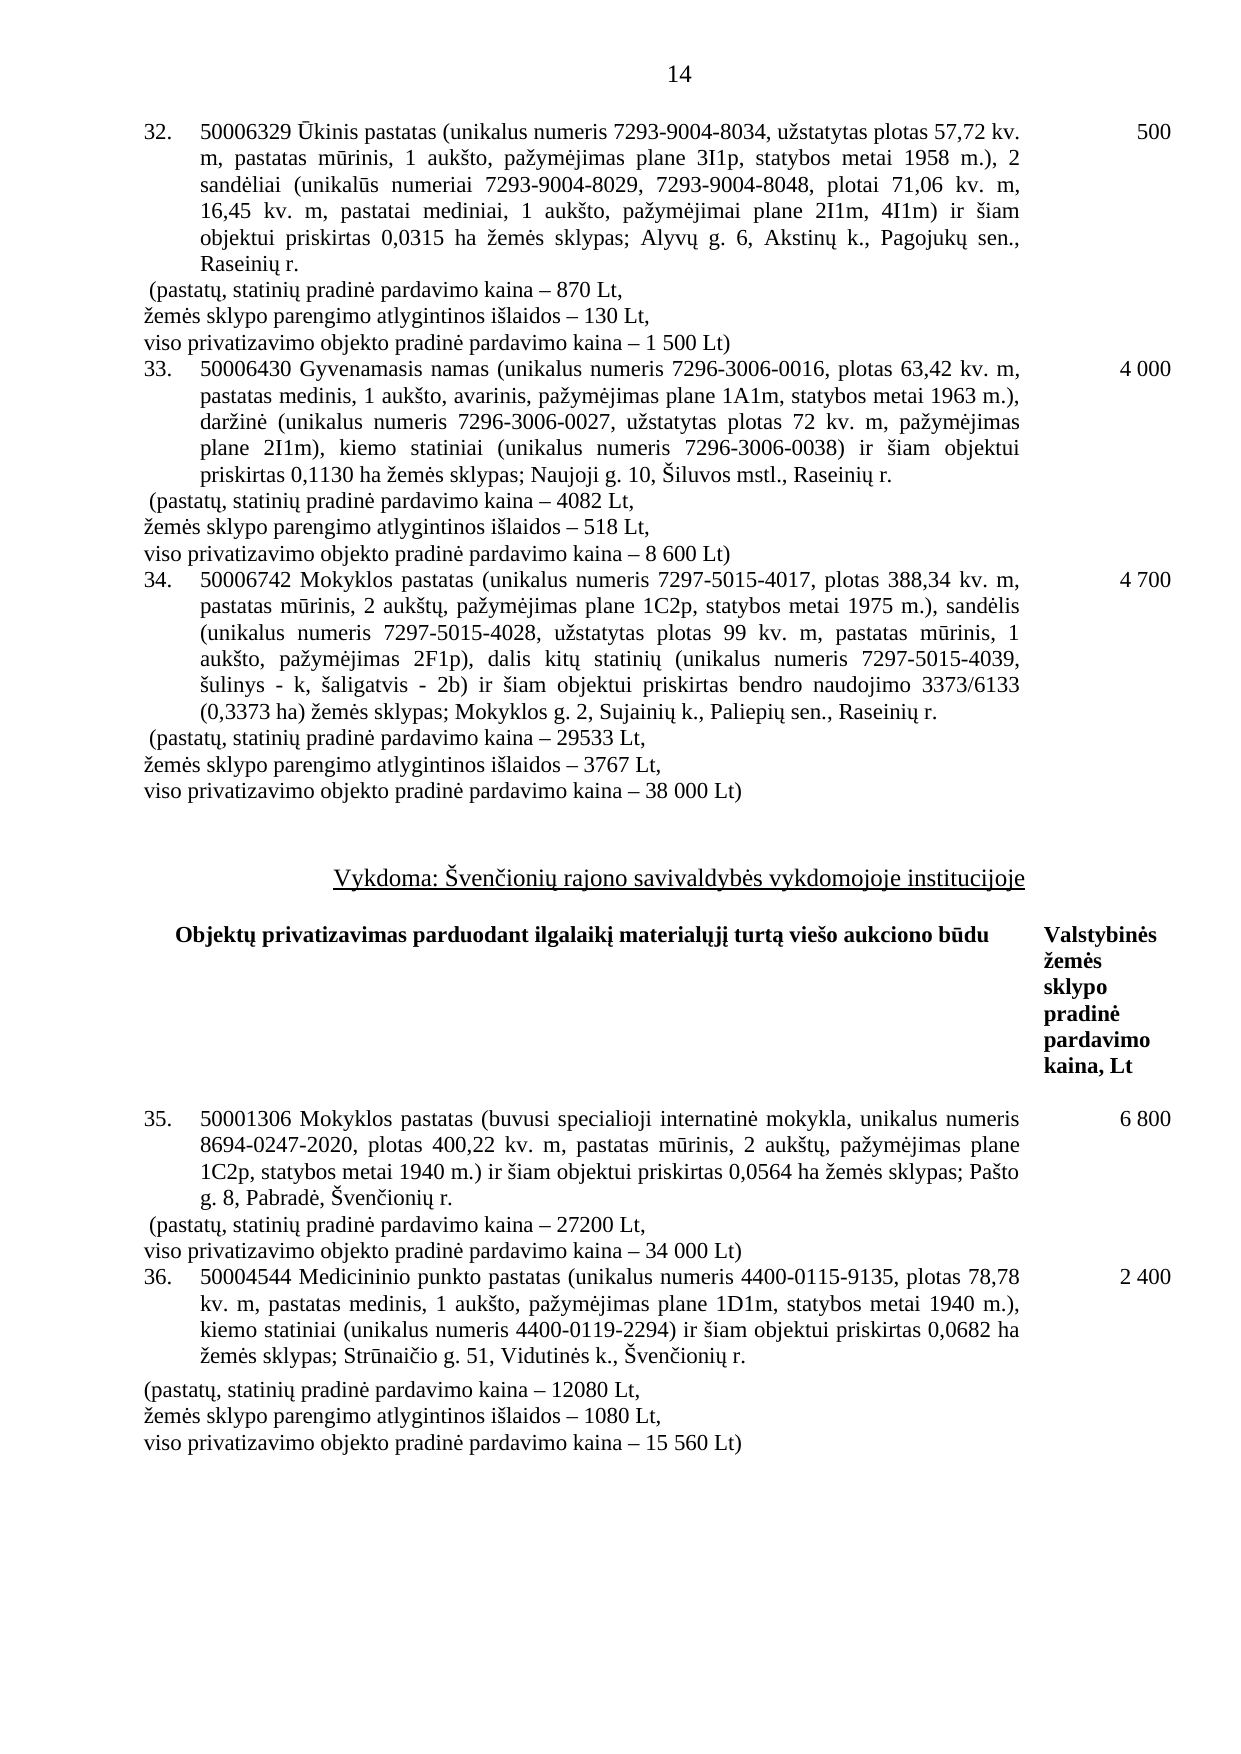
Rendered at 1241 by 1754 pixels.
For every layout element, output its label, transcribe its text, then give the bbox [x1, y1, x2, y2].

table_cell [1032, 1211, 1182, 1263]
table_header Valstybinės žemės sklypo pradinė pardavimo kaina, Lt [1032, 921, 1182, 1079]
table_cell (pastatų, statinių pradinė pardavimo kaina – 4082 Lt, žemės sklypo parengimo atlygintinos išlaidos – 518 Lt, viso privatizavimo objekto pradinė pardavimo kaina – 8 600 Lt) [132, 487, 1032, 566]
table_cell 2 400 [1032, 1263, 1182, 1376]
table_header Objektų privatizavimas parduodant ilgalaikį materialųjį turtą viešo aukciono būdu [132, 921, 1032, 1079]
table_cell [1032, 487, 1182, 566]
table_header 50001306 Mokyklos pastatas (buvusi specialioji internatinė mokykla, unikalus numeris 8694-0247-2020, plotas 400,22 kv. m, pastatas mūrinis, 2 aukštų, pažymėjimas plane 1C2p, statybos metai 1940 m.) ir šiam objektui priskirtas 0,0564 ha žemės sklypas; Pašto g. 8, Pabradė, Švenčionių r. [189, 1105, 1032, 1211]
table_cell 50004544 Medicininio punkto pastatas (unikalus numeris 4400-0115-9135, plotas 78,78 kv. m, pastatas medinis, 1 aukšto, pažymėjimas plane 1D1m, statybos metai 1940 m.), kiemo statiniai (unikalus numeris 4400-0119-2294) ir šiam objektui priskirtas 0,0682 ha žemės sklypas; Strūnaičio g. 51, Vidutinės k., Švenčionių r. [189, 1263, 1032, 1376]
text Vykdoma: Švenčionių rajono savivaldybės vykdomojoje institucijoje [177, 863, 1181, 892]
table_cell [1032, 276, 1182, 355]
table_cell 36. [132, 1263, 188, 1376]
table_header 6 800 [1032, 1105, 1182, 1211]
table_cell (pastatų, statinių pradinė pardavimo kaina – 12080 Lt, žemės sklypo parengimo atlygintinos išlaidos – 1080 Lt, viso privatizavimo objekto pradinė pardavimo kaina – 15 560 Lt) [132, 1376, 1032, 1455]
table_cell 4 000 [1032, 355, 1182, 487]
table_cell [1032, 724, 1182, 803]
table_cell (pastatų, statinių pradinė pardavimo kaina – 27200 Lt, viso privatizavimo objekto pradinė pardavimo kaina – 34 000 Lt) [132, 1211, 1032, 1263]
table_header 32. [132, 118, 188, 276]
table_header 35. [132, 1105, 188, 1211]
table_cell 50006430 Gyvenamasis namas (unikalus numeris 7296-3006-0016, plotas 63,42 kv. m, pastatas medinis, 1 aukšto, avarinis, pažymėjimas plane 1A1m, statybos metai 1963 m.), daržinė (unikalus numeris 7296-3006-0027, užstatytas plotas 72 kv. m, pažymėjimas plane 2I1m), kiemo statiniai (unikalus numeris 7296-3006-0038) ir šiam objektui priskirtas 0,1130 ha žemės sklypas; Naujoji g. 10, Šiluvos mstl., Raseinių r. [189, 355, 1032, 487]
table_cell 50006742 Mokyklos pastatas (unikalus numeris 7297-5015-4017, plotas 388,34 kv. m, pastatas mūrinis, 2 aukštų, pažymėjimas plane 1C2p, statybos metai 1975 m.), sandėlis (unikalus numeris 7297-5015-4028, užstatytas plotas 99 kv. m, pastatas mūrinis, 1 aukšto, pažymėjimas 2F1p), dalis kitų statinių (unikalus numeris 7297-5015-4039, šulinys - k, šaligatvis - 2b) ir šiam objektui priskirtas bendro naudojimo 3373/6133 (0,3373 ha) žemės sklypas; Mokyklos g. 2, Sujainių k., Paliepių sen., Raseinių r. [189, 566, 1032, 724]
table_cell (pastatų, statinių pradinė pardavimo kaina – 29533 Lt, žemės sklypo parengimo atlygintinos išlaidos – 3767 Lt, viso privatizavimo objekto pradinė pardavimo kaina – 38 000 Lt) [132, 724, 1032, 803]
table_cell 4 700 [1032, 566, 1182, 724]
table_cell 34. [132, 566, 188, 724]
table_cell (pastatų, statinių pradinė pardavimo kaina – 870 Lt, žemės sklypo parengimo atlygintinos išlaidos – 130 Lt, viso privatizavimo objekto pradinė pardavimo kaina – 1 500 Lt) [132, 276, 1032, 355]
table_header 500 [1032, 118, 1182, 276]
table_header 50006329 Ūkinis pastatas (unikalus numeris 7293-9004-8034, užstatytas plotas 57,72 kv. m, pastatas mūrinis, 1 aukšto, pažymėjimas plane 3I1p, statybos metai 1958 m.), 2 sandėliai (unikalūs numeriai 7293-9004-8029, 7293-9004-8048, plotai 71,06 kv. m, 16,45 kv. m, pastatai mediniai, 1 aukšto, pažymėjimai plane 2I1m, 4I1m) ir šiam objektui priskirtas 0,0315 ha žemės sklypas; Alyvų g. 6, Akstinų k., Pagojukų sen., Raseinių r. [189, 118, 1032, 276]
table_cell 33. [132, 355, 188, 487]
table_cell [1032, 1376, 1182, 1455]
